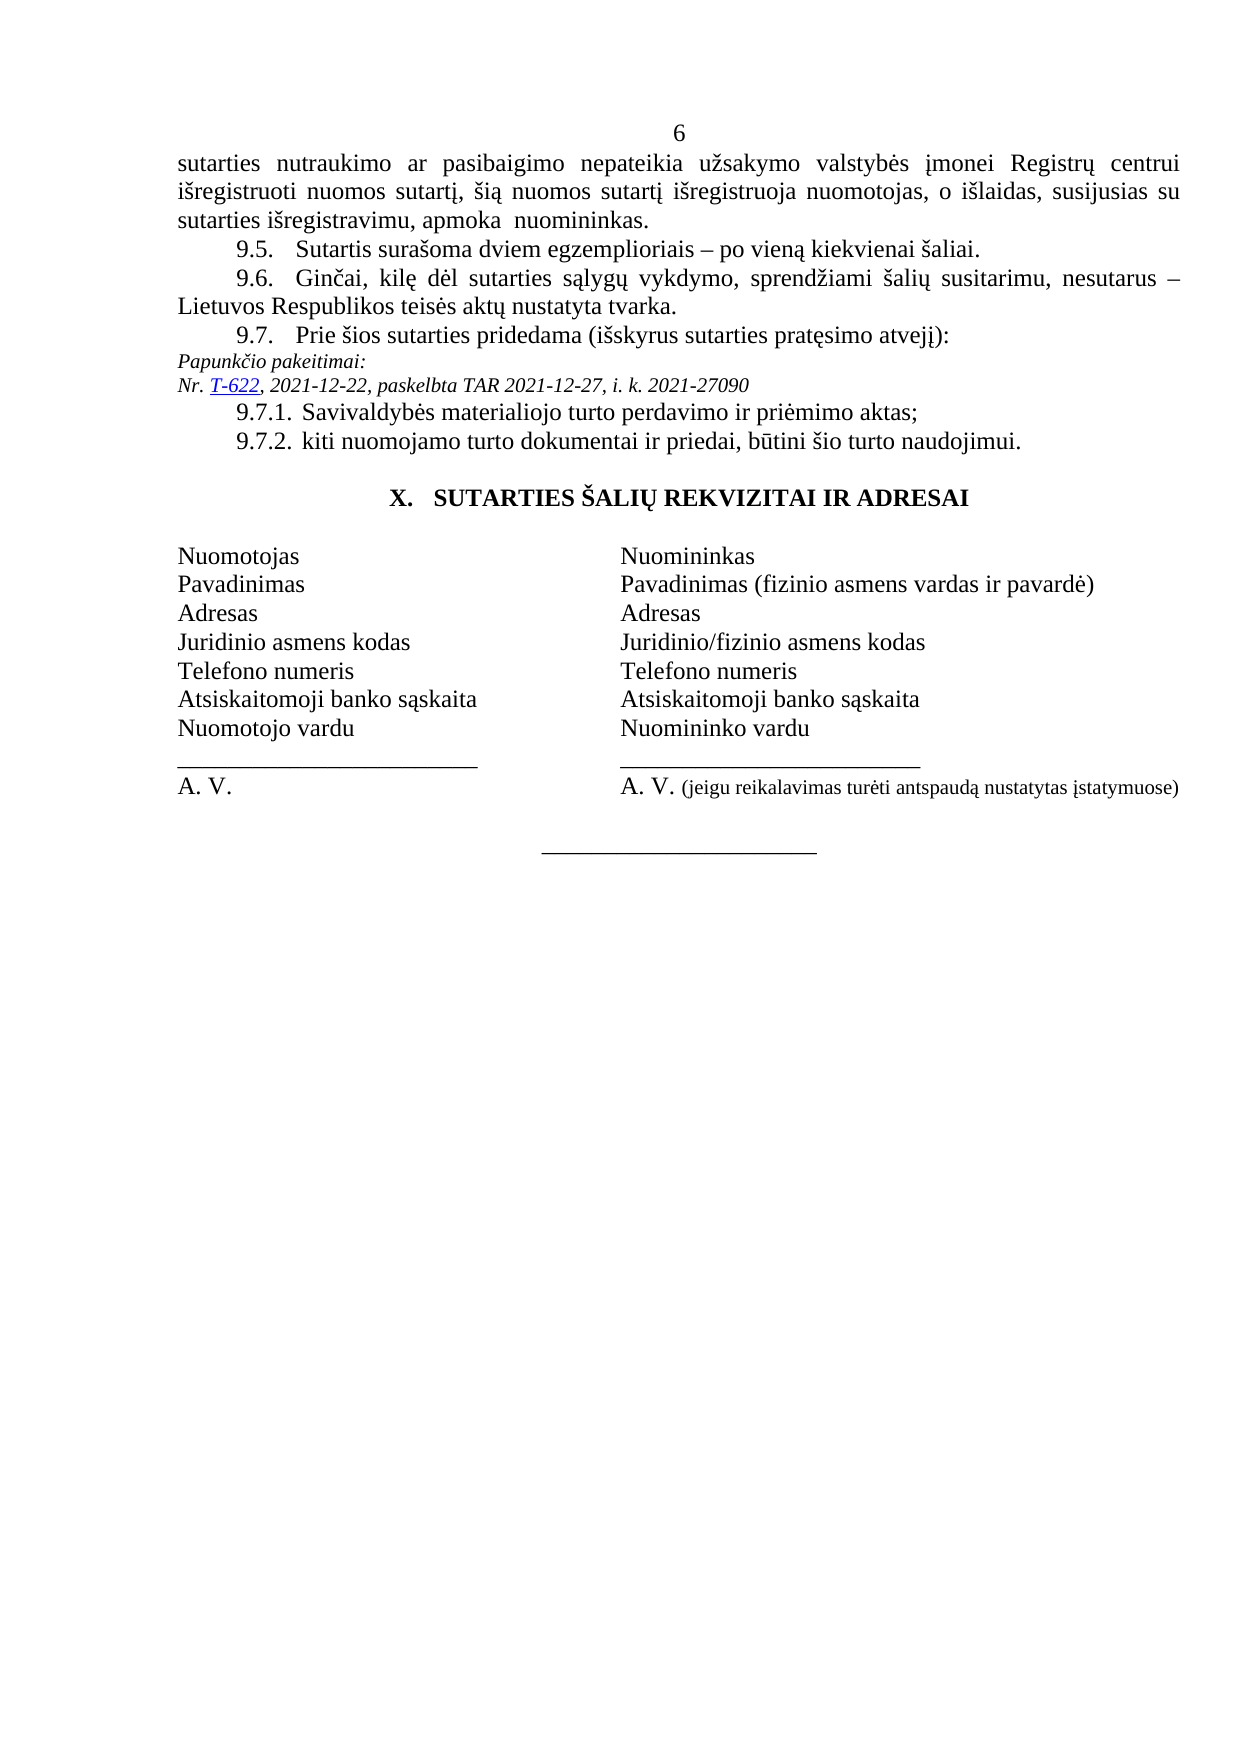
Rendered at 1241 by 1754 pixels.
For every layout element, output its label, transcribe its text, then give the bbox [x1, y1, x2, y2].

text 9.5. Sutartis surašoma dviem egzemplioriais – po vieną kiekvienai šaliai. [177, 234, 1181, 263]
text ______________________ [177, 828, 1181, 857]
table_cell Juridinio/fizinio asmens kodas Telefono numeris [620, 627, 1181, 684]
text Papunkčio pakeitimai: [177, 349, 1181, 373]
table_cell Adresas [177, 598, 620, 627]
table_cell Nuomotojo vardu [177, 713, 620, 742]
text 9.7. Prie šios sutarties pridedama (išskyrus sutarties pratęsimo atvejį): [177, 320, 1181, 349]
table_cell Juridinio asmens kodas Telefono numeris [177, 627, 620, 684]
table_cell Pavadinimas (fizinio asmens vardas ir pavardė) [620, 570, 1181, 598]
table_cell A. V. [177, 771, 620, 799]
table_cell Nuomininko vardu [620, 713, 1181, 742]
text Nr. T-622, 2021-12-22, paskelbta TAR 2021-12-27, i. k. 2021-27090 [177, 373, 1181, 397]
table_header Nuomininkas [620, 541, 1181, 569]
table_cell ________________________ [177, 742, 620, 771]
table_cell Atsiskaitomoji banko sąskaita [177, 685, 620, 713]
table_cell ________________________ [620, 742, 1181, 771]
table_cell Pavadinimas [177, 570, 620, 598]
text X. SUTARTIES ŠALIŲ REKVIZITAI IR ADRESAI [177, 483, 1181, 512]
text 9.7.2. kiti nuomojamo turto dokumentai ir priedai, būtini šio turto naudojimui. [177, 426, 1181, 454]
text 9.6. Ginčai, kilę dėl sutarties sąlygų vykdymo, sprendžiami šalių susitarimu, nesutarus – Lietuvos Respublikos teisės aktų nustatyta tvarka. [177, 263, 1181, 320]
table_header Nuomotojas [177, 541, 620, 569]
text 9.7.1. Savivaldybės materialiojo turto perdavimo ir priėmimo aktas; [177, 397, 1181, 426]
table_cell Atsiskaitomoji banko sąskaita [620, 685, 1181, 713]
table_cell Adresas [620, 598, 1181, 627]
table_cell A. V. (jeigu reikalavimas turėti antspaudą nustatytas įstatymuose) [620, 771, 1181, 799]
text sutarties nutraukimo ar pasibaigimo nepateikia užsakymo valstybės įmonei Registrų centrui išregistruoti nuomos sutartį, šią nuomos sutartį išregistruoja nuomotojas, o išlaidas, susijusias su sutarties išregistravimu, apmoka nuomininkas. [177, 148, 1181, 234]
